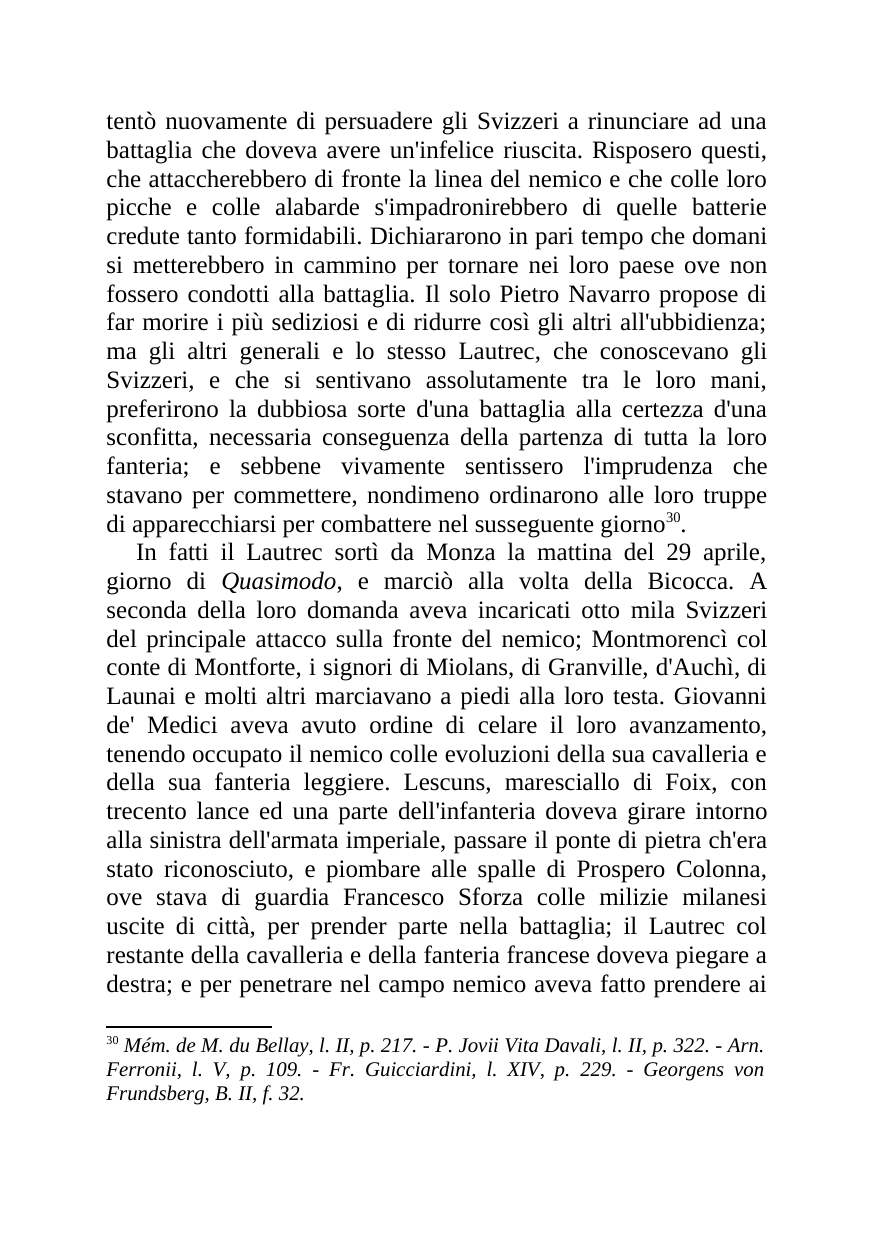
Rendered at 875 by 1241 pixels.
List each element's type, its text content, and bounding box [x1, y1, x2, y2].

text Mém. de M. du Bellay, l. II, p. 217. - P. Jovii Vita Davali, l. II, p. 322. - Arn. Ferronii, l. V, p. 109. - Fr. Guicciardini, l. XIV, p. 229. - Georgens von Frundsberg, B. II, f. 32. [106, 1033, 768, 1105]
text In fatti il Lautrec sortì da Monza la mattina del 29 aprile, giorno di Quasimodo, e marciò alla volta della Bicocca. A seconda della loro domanda aveva incaricati otto mila Svizzeri del principale attacco sulla fronte del nemico; Montmorencì col conte di Montforte, i signori di Miolans, di Granville, d'Auchì, di Launai e molti altri marciavano a piedi alla loro testa. Giovanni de' Medici aveva avuto ordine di celare il loro avanzamento, tenendo occupato il nemico colle evoluzioni della sua cavalleria e della sua fanteria leggiere. Lescuns, maresciallo di Foix, con trecento lance ed una parte dell'infanteria doveva girare intorno alla sinistra dell'armata imperiale, passare il ponte di pietra ch'era stato riconosciuto, e piombare alle spalle di Prospero Colonna, ove stava di guardia Francesco Sforza colle milizie milanesi uscite di città, per prender parte nella battaglia; il Lautrec col restante della cavalleria e della fanteria francese doveva piegare a destra; e per penetrare nel campo nemico aveva fatto prendere ai [106, 537, 768, 997]
text tentò nuovamente di persuadere gli Svizzeri a rinunciare ad una battaglia che doveva avere un'infelice riuscita. Risposero questi, che attaccherebbero di fronte la linea del nemico e che colle loro picche e colle alabarde s'impadronirebbero di quelle batterie credute tanto formidabili. Dichiararono in pari tempo che domani si metterebbero in cammino per tornare nei loro paese ove non fossero condotti alla battaglia. Il solo Pietro Navarro propose di far morire i più sediziosi e di ridurre così gli altri all'ubbidienza; ma gli altri generali e lo stesso Lautrec, che conoscevano gli Svizzeri, e che si sentivano assolutamente tra le loro mani, preferirono la dubbiosa sorte d'una battaglia alla certezza d'una sconfitta, necessaria conseguenza della partenza di tutta la loro fanteria; e sebbene vivamente sentissero l'imprudenza che stavano per commettere, nondimeno ordinarono alle loro truppe di apparecchiarsi per combattere nel susseguente giorno. [106, 106, 768, 537]
